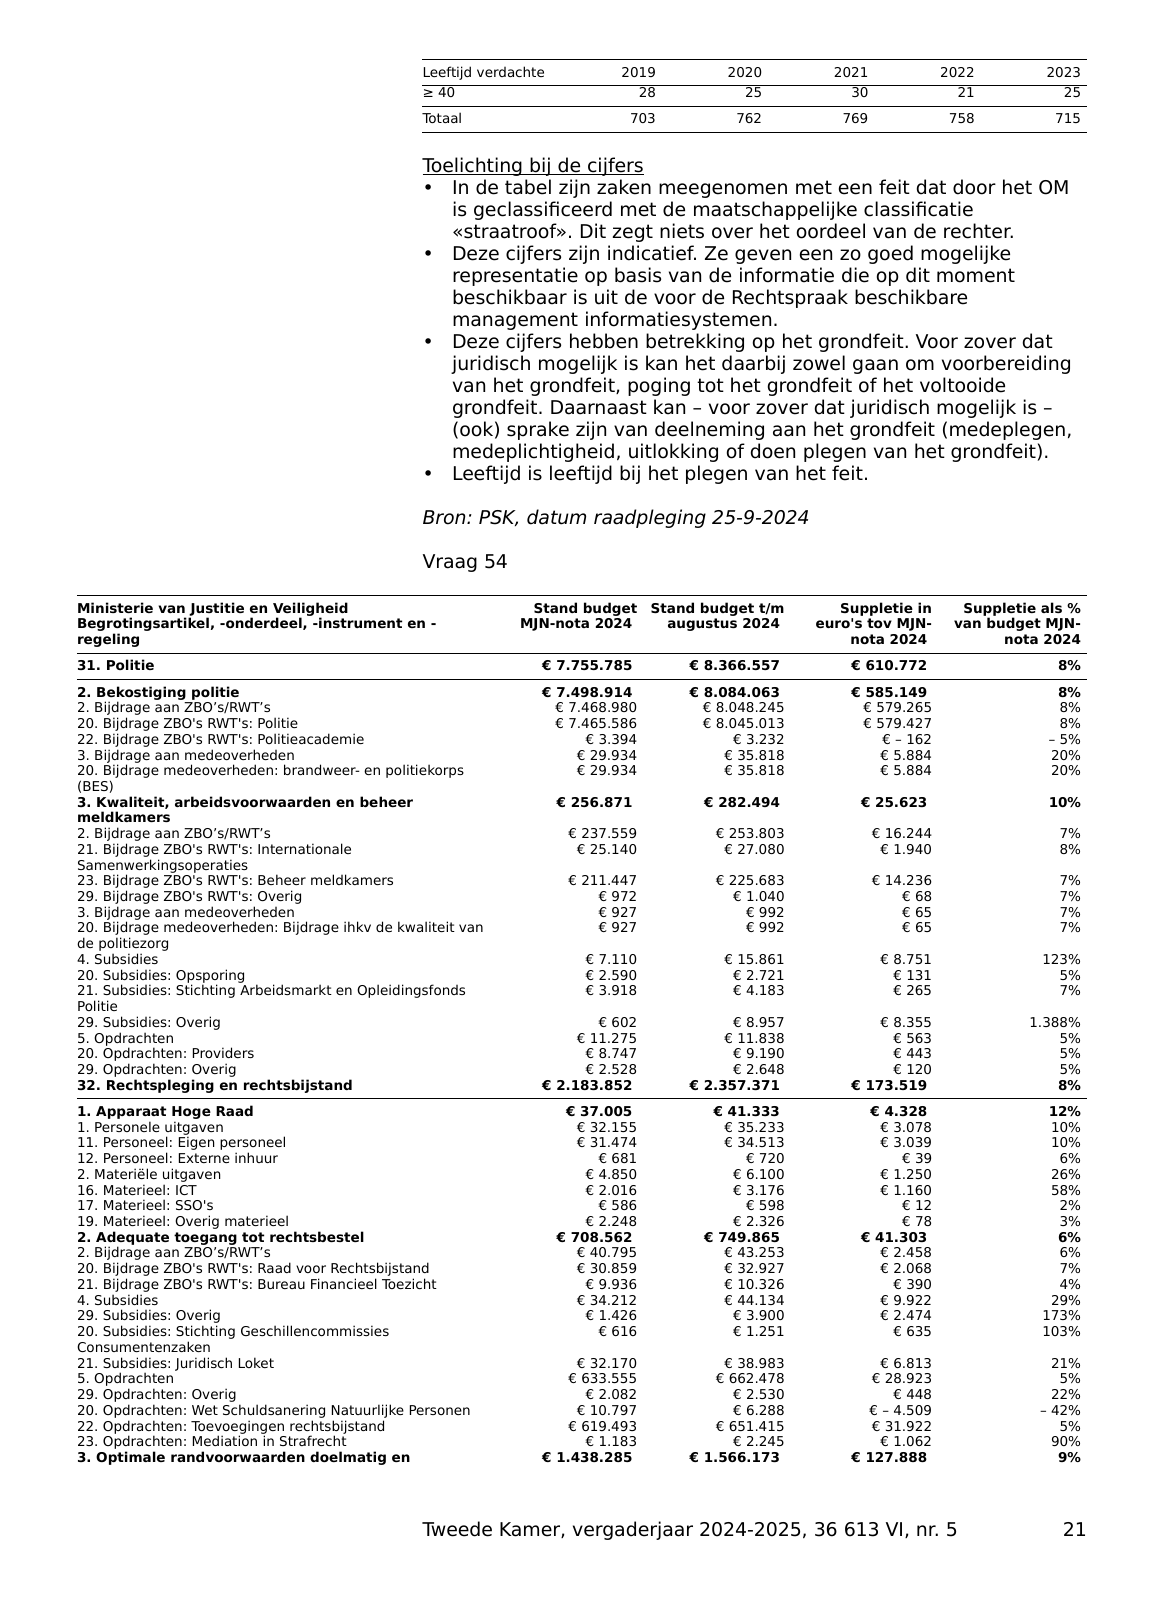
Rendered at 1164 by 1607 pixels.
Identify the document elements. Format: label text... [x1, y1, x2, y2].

table_cell 21. Subsidies: Stichting Arbeidsmarkt en Opleidingsfonds Politie [77, 983, 492, 1015]
table_cell € 390 [790, 1277, 938, 1292]
table_cell € 9.922 [790, 1293, 938, 1308]
table_cell € 3.232 [643, 732, 790, 747]
table_cell 11. Personeel: Eigen personeel [77, 1135, 492, 1151]
table_cell € 35.818 [643, 763, 790, 794]
table_cell 6% [938, 1245, 1087, 1261]
table_cell 23. Opdrachten: Mediation in Strafrecht [77, 1434, 492, 1450]
table_cell 7% [938, 905, 1087, 920]
table_cell € 41.333 [643, 1099, 790, 1119]
table_cell 715 [980, 107, 1087, 132]
table_cell 8% [938, 1078, 1087, 1098]
table_cell € 7.468.980 [493, 700, 643, 716]
table_cell € 65 [790, 905, 938, 920]
table_cell 25 [661, 86, 768, 106]
table_cell € 25.623 [790, 795, 938, 826]
table_cell 19. Materieel: Overig materieel [77, 1214, 492, 1229]
table_cell 103% [938, 1324, 1087, 1355]
table_cell 20. Bijdrage medeoverheden: Bijdrage ihkv de kwaliteit van de politiezorg [77, 920, 492, 952]
table_cell 758 [874, 107, 980, 132]
table_cell € 11.275 [493, 1030, 643, 1046]
table_cell 123% [938, 952, 1087, 967]
table_cell € 662.478 [643, 1371, 790, 1387]
table_header Stand budget t/m augustus 2024 [643, 596, 790, 652]
table_cell € 127.888 [790, 1450, 938, 1466]
table_cell 1.388% [938, 1015, 1087, 1030]
table_cell € 2.082 [493, 1387, 643, 1403]
table_header Leeftijd verdachte [422, 60, 555, 85]
table_cell € 31.474 [493, 1135, 643, 1151]
table_cell € 39 [790, 1151, 938, 1167]
table_cell 7% [938, 1261, 1087, 1277]
table_cell € 120 [790, 1062, 938, 1078]
table_cell 7% [938, 873, 1087, 889]
table_cell € 1.160 [790, 1183, 938, 1198]
table_cell € 211.447 [493, 873, 643, 889]
table_cell 8% [938, 716, 1087, 732]
table_cell € 11.838 [643, 1030, 790, 1046]
table_cell € 6.813 [790, 1355, 938, 1371]
table_cell € 1.940 [790, 842, 938, 873]
table_cell 6% [938, 1151, 1087, 1167]
table_cell € 1.062 [790, 1434, 938, 1450]
table_cell € 2.721 [643, 968, 790, 983]
table_cell € 3.900 [643, 1308, 790, 1324]
table_cell 9% [938, 1450, 1087, 1466]
table_cell € 4.183 [643, 983, 790, 1015]
table_cell 90% [938, 1434, 1087, 1450]
table_cell 5% [938, 1046, 1087, 1062]
table_cell € 237.559 [493, 826, 643, 842]
table_cell 3. Bijdrage aan medeoverheden [77, 747, 492, 763]
table_cell € 2.474 [790, 1308, 938, 1324]
table_cell € 2.590 [493, 968, 643, 983]
table_cell 29. Opdrachten: Overig [77, 1062, 492, 1078]
table_cell 2. Adequate toegang tot rechtsbestel [77, 1230, 492, 1245]
table_cell 2. Bijdrage aan ZBO’s/RWT’s [77, 700, 492, 716]
table_cell Totaal [422, 107, 555, 132]
table_cell 10% [938, 795, 1087, 826]
table_cell € 30.859 [493, 1261, 643, 1277]
table_cell 20. Subsidies: Stichting Geschillencommissies Consumentenzaken [77, 1324, 492, 1355]
table_cell € – 162 [790, 732, 938, 747]
table_cell 1. Apparaat Hoge Raad [77, 1099, 492, 1119]
table_cell 20% [938, 763, 1087, 794]
table_cell 3% [938, 1214, 1087, 1229]
table_cell 30 [768, 86, 874, 106]
table_cell 31. Politie [77, 654, 492, 679]
table_cell € 10.797 [493, 1403, 643, 1418]
table_cell € 34.513 [643, 1135, 790, 1151]
table_cell € 225.683 [643, 873, 790, 889]
table_cell € 9.936 [493, 1277, 643, 1292]
table_cell 29% [938, 1293, 1087, 1308]
table_header Stand budget MJN-nota 2024 [493, 596, 643, 652]
table_cell 3. Kwaliteit, arbeidsvoorwaarden en beheer meldkamers [77, 795, 492, 826]
table_cell € 29.934 [493, 763, 643, 794]
table_cell € 2.458 [790, 1245, 938, 1261]
table_cell € 41.303 [790, 1230, 938, 1245]
table_cell 2. Materiële uitgaven [77, 1167, 492, 1182]
table_cell € 8.355 [790, 1015, 938, 1030]
table_cell € 6.100 [643, 1167, 790, 1182]
table_cell € 34.212 [493, 1293, 643, 1308]
table_cell € – 4.509 [790, 1403, 938, 1418]
table_cell 58% [938, 1183, 1087, 1198]
table_cell € 8.084.063 [643, 680, 790, 700]
table_cell € 2.016 [493, 1183, 643, 1198]
table_cell 25 [980, 86, 1087, 106]
table_cell 5% [938, 1062, 1087, 1078]
table_cell 769 [768, 107, 874, 132]
table_cell – 42% [938, 1403, 1087, 1418]
table_cell € 3.039 [790, 1135, 938, 1151]
table_cell 8% [938, 680, 1087, 700]
table_cell € 4.850 [493, 1167, 643, 1182]
table_cell € 5.884 [790, 747, 938, 763]
table_cell 20% [938, 747, 1087, 763]
table_header 2022 [874, 60, 980, 85]
table_cell 3. Bijdrage aan medeoverheden [77, 905, 492, 920]
table_cell € 7.465.586 [493, 716, 643, 732]
table_cell 8% [938, 654, 1087, 679]
table_cell ≥ 40 [422, 86, 555, 106]
table_cell 21. Bijdrage ZBO's RWT's: Bureau Financieel Toezicht [77, 1277, 492, 1292]
table_cell € 1.040 [643, 889, 790, 904]
table_cell 2. Bijdrage aan ZBO’s/RWT’s [77, 1245, 492, 1261]
table_cell 32. Rechtspleging en rechtsbijstand [77, 1078, 492, 1098]
table_cell 22. Bijdrage ZBO's RWT's: Politieacademie [77, 732, 492, 747]
table_cell € 681 [493, 1151, 643, 1167]
text • Deze cijfers zijn indicatief. Ze geven een zo goed mogelijke representatie op basis van de informatie die op dit moment beschikbaar is uit de voor de Rechtspraak beschikbare management informatiesystemen. [422, 243, 1087, 331]
table_cell € 7.110 [493, 952, 643, 967]
table_cell € 9.190 [643, 1046, 790, 1062]
table_cell € 2.648 [643, 1062, 790, 1078]
table_cell € 27.080 [643, 842, 790, 873]
table_cell 21% [938, 1355, 1087, 1371]
table_cell € 32.155 [493, 1120, 643, 1135]
table_cell € 2.183.852 [493, 1078, 643, 1098]
table_header 2020 [661, 60, 768, 85]
table_cell € 29.934 [493, 747, 643, 763]
table_cell € 10.326 [643, 1277, 790, 1292]
table_cell € 12 [790, 1198, 938, 1214]
table_cell 21 [874, 86, 980, 106]
table_cell € 598 [643, 1198, 790, 1214]
table_cell € 14.236 [790, 873, 938, 889]
table_cell 21. Bijdrage ZBO's RWT's: Internationale Samenwerkingsoperaties [77, 842, 492, 873]
table_cell 4. Subsidies [77, 952, 492, 967]
table_cell 17. Materieel: SSO's [77, 1198, 492, 1214]
table_cell 12. Personeel: Externe inhuur [77, 1151, 492, 1167]
table_cell 23. Bijdrage ZBO's RWT's: Beheer meldkamers [77, 873, 492, 889]
table_cell € 2.528 [493, 1062, 643, 1078]
table_cell € 992 [643, 920, 790, 952]
table_cell € 8.751 [790, 952, 938, 967]
table_header Suppletie in euro's tov MJN-nota 2024 [790, 596, 938, 652]
table_cell € 708.562 [493, 1230, 643, 1245]
table_cell € 3.176 [643, 1183, 790, 1198]
table_cell € 256.871 [493, 795, 643, 826]
table_cell 12% [938, 1099, 1087, 1119]
table_cell € 8.048.245 [643, 700, 790, 716]
table_cell 29. Opdrachten: Overig [77, 1387, 492, 1403]
table_cell € 8.366.557 [643, 654, 790, 679]
table_cell 8% [938, 842, 1087, 873]
table_cell € 6.288 [643, 1403, 790, 1418]
table_cell € 7.755.785 [493, 654, 643, 679]
table_cell € 2.530 [643, 1387, 790, 1403]
table_cell € 35.233 [643, 1120, 790, 1135]
table_cell € 5.884 [790, 763, 938, 794]
table_cell 703 [555, 107, 661, 132]
table_cell 29. Bijdrage ZBO's RWT's: Overig [77, 889, 492, 904]
table_cell 5% [938, 1418, 1087, 1434]
table_cell 8% [938, 700, 1087, 716]
table_header Ministerie van Justitie en Veiligheid Begrotingsartikel, -onderdeel, -instrument en -regeling [77, 596, 492, 652]
table_cell 7% [938, 920, 1087, 952]
text Bron: PSK, datum raadpleging 25-9-2024 [422, 507, 1087, 529]
table_cell € 586 [493, 1198, 643, 1214]
table_cell 173% [938, 1308, 1087, 1324]
table_cell € 1.183 [493, 1434, 643, 1450]
table_cell € 992 [643, 905, 790, 920]
table_cell € 16.244 [790, 826, 938, 842]
table_cell 20. Bijdrage ZBO's RWT's: Politie [77, 716, 492, 732]
table_cell € 28.923 [790, 1371, 938, 1387]
table_cell € 253.803 [643, 826, 790, 842]
table_cell € 8.957 [643, 1015, 790, 1030]
table_cell 2. Bijdrage aan ZBO’s/RWT’s [77, 826, 492, 842]
table_cell € 2.245 [643, 1434, 790, 1450]
table_cell € 282.494 [643, 795, 790, 826]
table_cell € 65 [790, 920, 938, 952]
table_cell € 3.394 [493, 732, 643, 747]
table_cell 2. Bekostiging politie [77, 680, 492, 700]
table_cell € 131 [790, 968, 938, 983]
table_cell 4. Subsidies [77, 1293, 492, 1308]
table_cell 16. Materieel: ICT [77, 1183, 492, 1198]
table_cell € 3.918 [493, 983, 643, 1015]
table_cell € 2.248 [493, 1214, 643, 1229]
table_cell 20. Bijdrage medeoverheden: brandweer- en politiekorps (BES) [77, 763, 492, 794]
table_cell € 619.493 [493, 1418, 643, 1434]
table_cell – 5% [938, 732, 1087, 747]
table_cell € 8.747 [493, 1046, 643, 1062]
table_cell € 35.818 [643, 747, 790, 763]
table_cell € 749.865 [643, 1230, 790, 1245]
table_cell 22. Opdrachten: Toevoegingen rechtsbijstand [77, 1418, 492, 1434]
table_header 2019 [555, 60, 661, 85]
table_cell 6% [938, 1230, 1087, 1245]
table_cell € 443 [790, 1046, 938, 1062]
table_cell 10% [938, 1135, 1087, 1151]
table_cell € 40.795 [493, 1245, 643, 1261]
table_cell € 173.519 [790, 1078, 938, 1098]
table_cell 29. Subsidies: Overig [77, 1015, 492, 1030]
table_cell 21. Subsidies: Juridisch Loket [77, 1355, 492, 1371]
table_cell 10% [938, 1120, 1087, 1135]
table_cell 5% [938, 968, 1087, 983]
table_cell € 32.170 [493, 1355, 643, 1371]
table_cell € 3.078 [790, 1120, 938, 1135]
table_cell € 43.253 [643, 1245, 790, 1261]
table_cell € 616 [493, 1324, 643, 1355]
table_cell € 585.149 [790, 680, 938, 700]
table_cell € 38.983 [643, 1355, 790, 1371]
table_cell € 563 [790, 1030, 938, 1046]
table_cell € 15.861 [643, 952, 790, 967]
table_cell 4% [938, 1277, 1087, 1292]
table_cell 28 [555, 86, 661, 106]
table_cell € 2.326 [643, 1214, 790, 1229]
table_cell 22% [938, 1387, 1087, 1403]
table_cell 29. Subsidies: Overig [77, 1308, 492, 1324]
table_cell € 927 [493, 905, 643, 920]
table_cell € 4.328 [790, 1099, 938, 1119]
table_cell 5. Opdrachten [77, 1030, 492, 1046]
table_cell 7% [938, 889, 1087, 904]
text Toelichting bij de cijfers [422, 155, 1087, 177]
table_cell € 635 [790, 1324, 938, 1355]
text • Leeftijd is leeftijd bij het plegen van het feit. [422, 463, 1087, 485]
table_cell 2% [938, 1198, 1087, 1214]
table_cell 5. Opdrachten [77, 1371, 492, 1387]
table_cell 5% [938, 1030, 1087, 1046]
table_cell € 68 [790, 889, 938, 904]
table_cell € 31.922 [790, 1418, 938, 1434]
table_cell € 651.415 [643, 1418, 790, 1434]
table_cell € 1.250 [790, 1167, 938, 1182]
table_cell € 448 [790, 1387, 938, 1403]
table_cell € 25.140 [493, 842, 643, 873]
table_header Suppletie als % van budget MJN-nota 2024 [938, 596, 1087, 652]
table_cell € 1.426 [493, 1308, 643, 1324]
table_cell € 78 [790, 1214, 938, 1229]
table_cell € 7.498.914 [493, 680, 643, 700]
table_cell € 32.927 [643, 1261, 790, 1277]
table_cell € 579.427 [790, 716, 938, 732]
table_cell 20. Subsidies: Opsporing [77, 968, 492, 983]
table_cell 762 [661, 107, 768, 132]
table_cell 7% [938, 983, 1087, 1015]
table_cell 20. Opdrachten: Providers [77, 1046, 492, 1062]
text • Deze cijfers hebben betrekking op het grondfeit. Voor zover dat juridisch mogelijk is kan het daarbij zowel gaan om voorbereiding van het grondfeit, poging tot het grondfeit of het voltooide grondfeit. Daarnaast kan – voor zover dat juridisch mogelijk is – (ook) sprake zijn van deelneming aan het grondfeit (medeplegen, medeplichtigheid, uitlokking of doen plegen van het grondfeit). [422, 331, 1087, 463]
table_cell 20. Opdrachten: Wet Schuldsanering Natuurlijke Personen [77, 1403, 492, 1418]
table_cell € 1.566.173 [643, 1450, 790, 1466]
table_cell € 1.251 [643, 1324, 790, 1355]
table_cell € 579.265 [790, 700, 938, 716]
table_cell € 37.005 [493, 1099, 643, 1119]
table_cell € 8.045.013 [643, 716, 790, 732]
table_cell € 2.068 [790, 1261, 938, 1277]
table_cell 5% [938, 1371, 1087, 1387]
table_cell € 720 [643, 1151, 790, 1167]
table_cell € 633.555 [493, 1371, 643, 1387]
table_cell € 927 [493, 920, 643, 952]
table_cell € 610.772 [790, 654, 938, 679]
subtitle Vraag 54 [422, 551, 1087, 573]
table_cell € 1.438.285 [493, 1450, 643, 1466]
table_cell € 44.134 [643, 1293, 790, 1308]
table_header 2021 [768, 60, 874, 85]
table_cell 20. Bijdrage ZBO's RWT's: Raad voor Rechtsbijstand [77, 1261, 492, 1277]
table_cell 26% [938, 1167, 1087, 1182]
table_cell 7% [938, 826, 1087, 842]
table_cell € 265 [790, 983, 938, 1015]
table_cell 3. Optimale randvoorwaarden doelmatig en [77, 1450, 492, 1466]
table_cell € 2.357.371 [643, 1078, 790, 1098]
table_header 2023 [980, 60, 1087, 85]
table_cell € 972 [493, 889, 643, 904]
table_cell 1. Personele uitgaven [77, 1120, 492, 1135]
table_cell € 602 [493, 1015, 643, 1030]
text • In de tabel zijn zaken meegenomen met een feit dat door het OM is geclassificeerd met de maatschappelijke classificatie «straatroof». Dit zegt niets over het oordeel van de rechter. [422, 177, 1087, 243]
